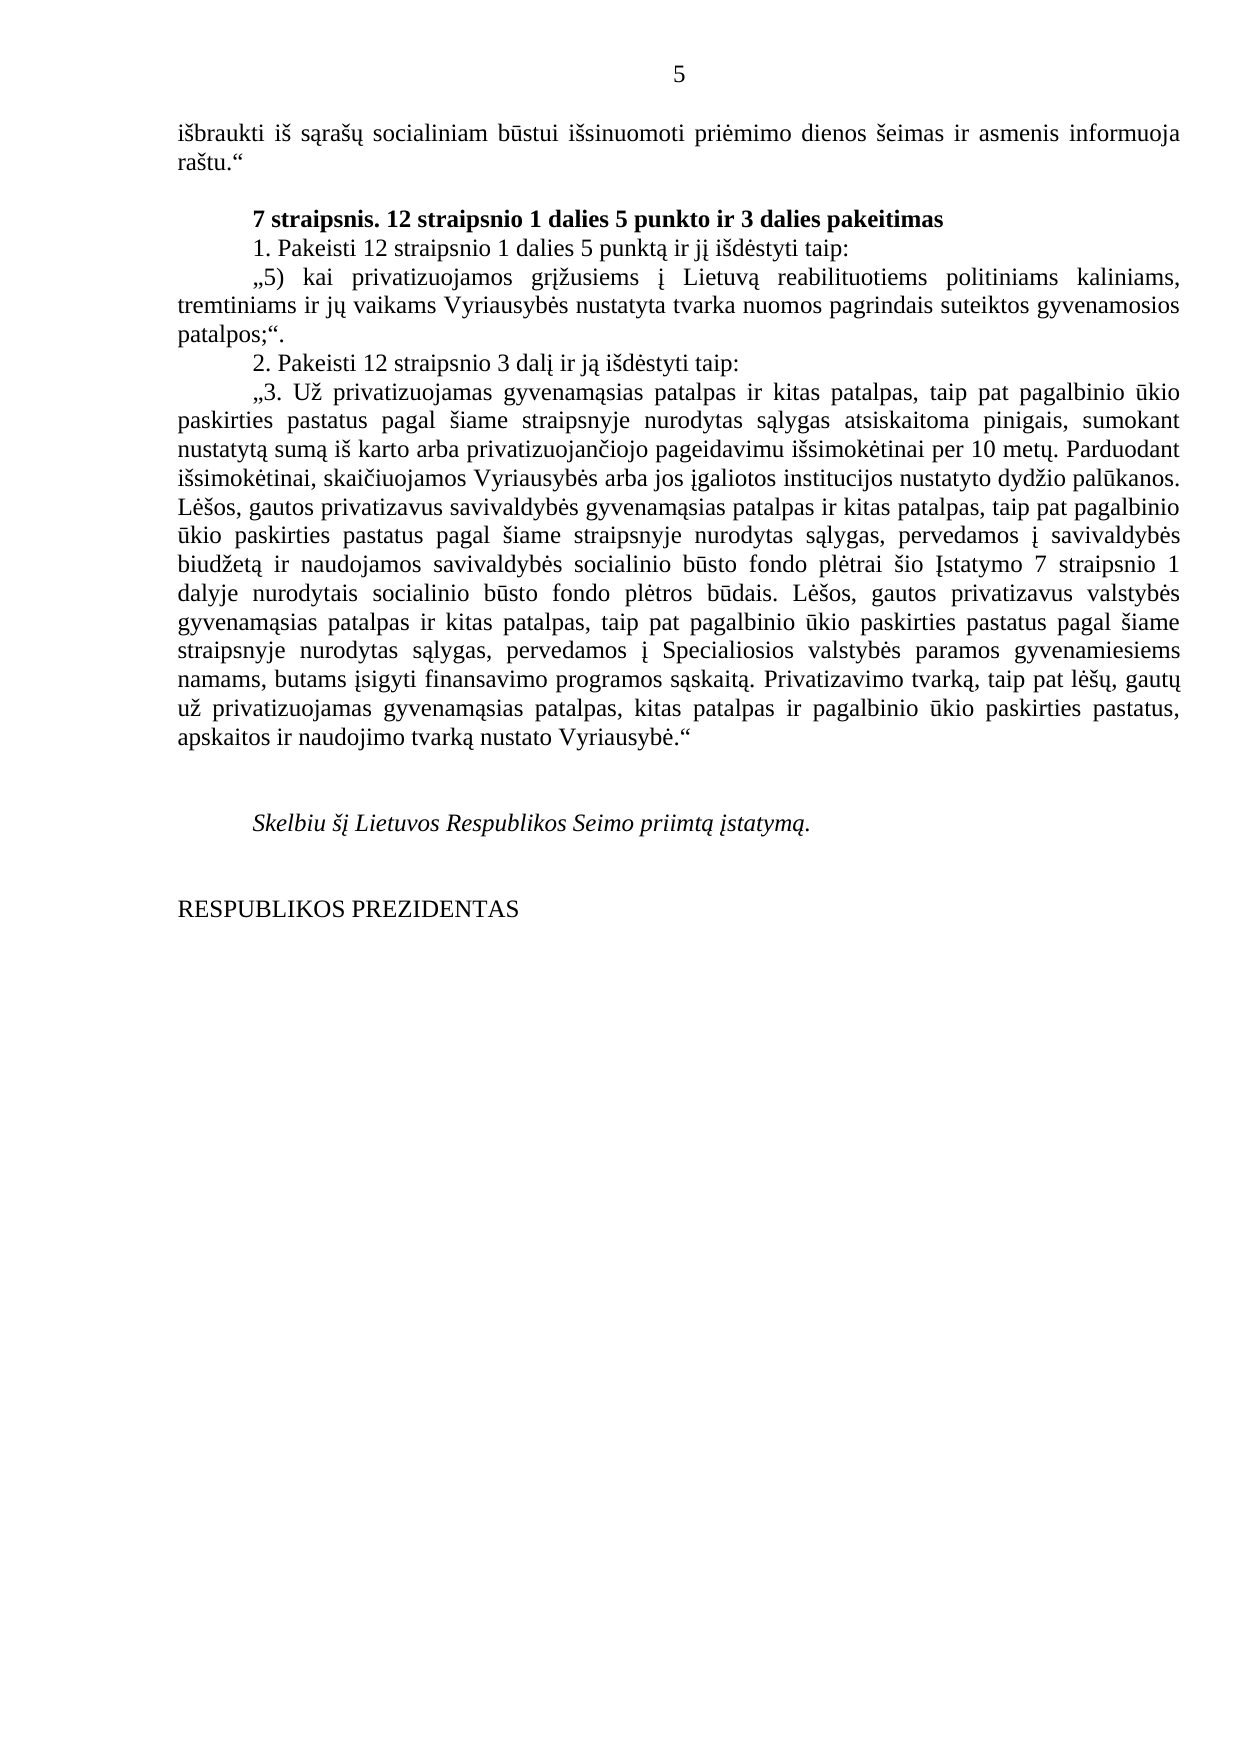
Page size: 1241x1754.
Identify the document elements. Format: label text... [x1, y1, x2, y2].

text 1. Pakeisti 12 straipsnio 1 dalies 5 punktą ir jį išdėstyti taip: [177, 233, 1181, 262]
text 2. Pakeisti 12 straipsnio 3 dalį ir ją išdėstyti taip: [177, 348, 1181, 377]
text Skelbiu šį Lietuvos Respublikos Seimo priimtą įstatymą. [177, 808, 1181, 837]
text išbraukti iš sąrašų socialiniam būstui išsinuomoti priėmimo dienos šeimas ir asmenis informuoja raštu.“ [177, 118, 1181, 176]
text 7 straipsnis. 12 straipsnio 1 dalies 5 punkto ir 3 dalies pakeitimas [177, 204, 1181, 233]
text „3. Už privatizuojamas gyvenamąsias patalpas ir kitas patalpas, taip pat pagalbinio ūkio paskirties pastatus pagal šiame straipsnyje nurodytas sąlygas atsiskaitoma pinigais, sumokant nustatytą sumą iš karto arba privatizuojančiojo pageidavimu išsimokėtinai per 10 metų. Parduodant išsimokėtinai, skaičiuojamos Vyriausybės arba jos įgaliotos institucijos nustatyto dydžio palūkanos. Lėšos, gautos privatizavus savivaldybės gyvenamąsias patalpas ir kitas patalpas, taip pat pagalbinio ūkio paskirties pastatus pagal šiame straipsnyje nurodytas sąlygas, pervedamos į savivaldybės biudžetą ir naudojamos savivaldybės socialinio būsto fondo plėtrai šio Įstatymo 7 straipsnio 1 dalyje nurodytais socialinio būsto fondo plėtros būdais. Lėšos, gautos privatizavus valstybės gyvenamąsias patalpas ir kitas patalpas, taip pat pagalbinio ūkio paskirties pastatus pagal šiame straipsnyje nurodytas sąlygas, pervedamos į Specialiosios valstybės paramos gyvenamiesiems namams, butams įsigyti finansavimo programos sąskaitą. Privatizavimo tvarką, taip pat lėšų, gautų už privatizuojamas gyvenamąsias patalpas, kitas patalpas ir pagalbinio ūkio paskirties pastatus, apskaitos ir naudojimo tvarką nustato Vyriausybė.“ [177, 377, 1181, 751]
text „5) kai privatizuojamos grįžusiems į Lietuvą reabilituotiems politiniams kaliniams, tremtiniams ir jų vaikams Vyriausybės nustatyta tvarka nuomos pagrindais suteiktos gyvenamosios patalpos;“. [177, 262, 1181, 348]
text RESPUBLIKOS PREZIDENTAS [177, 894, 1181, 923]
